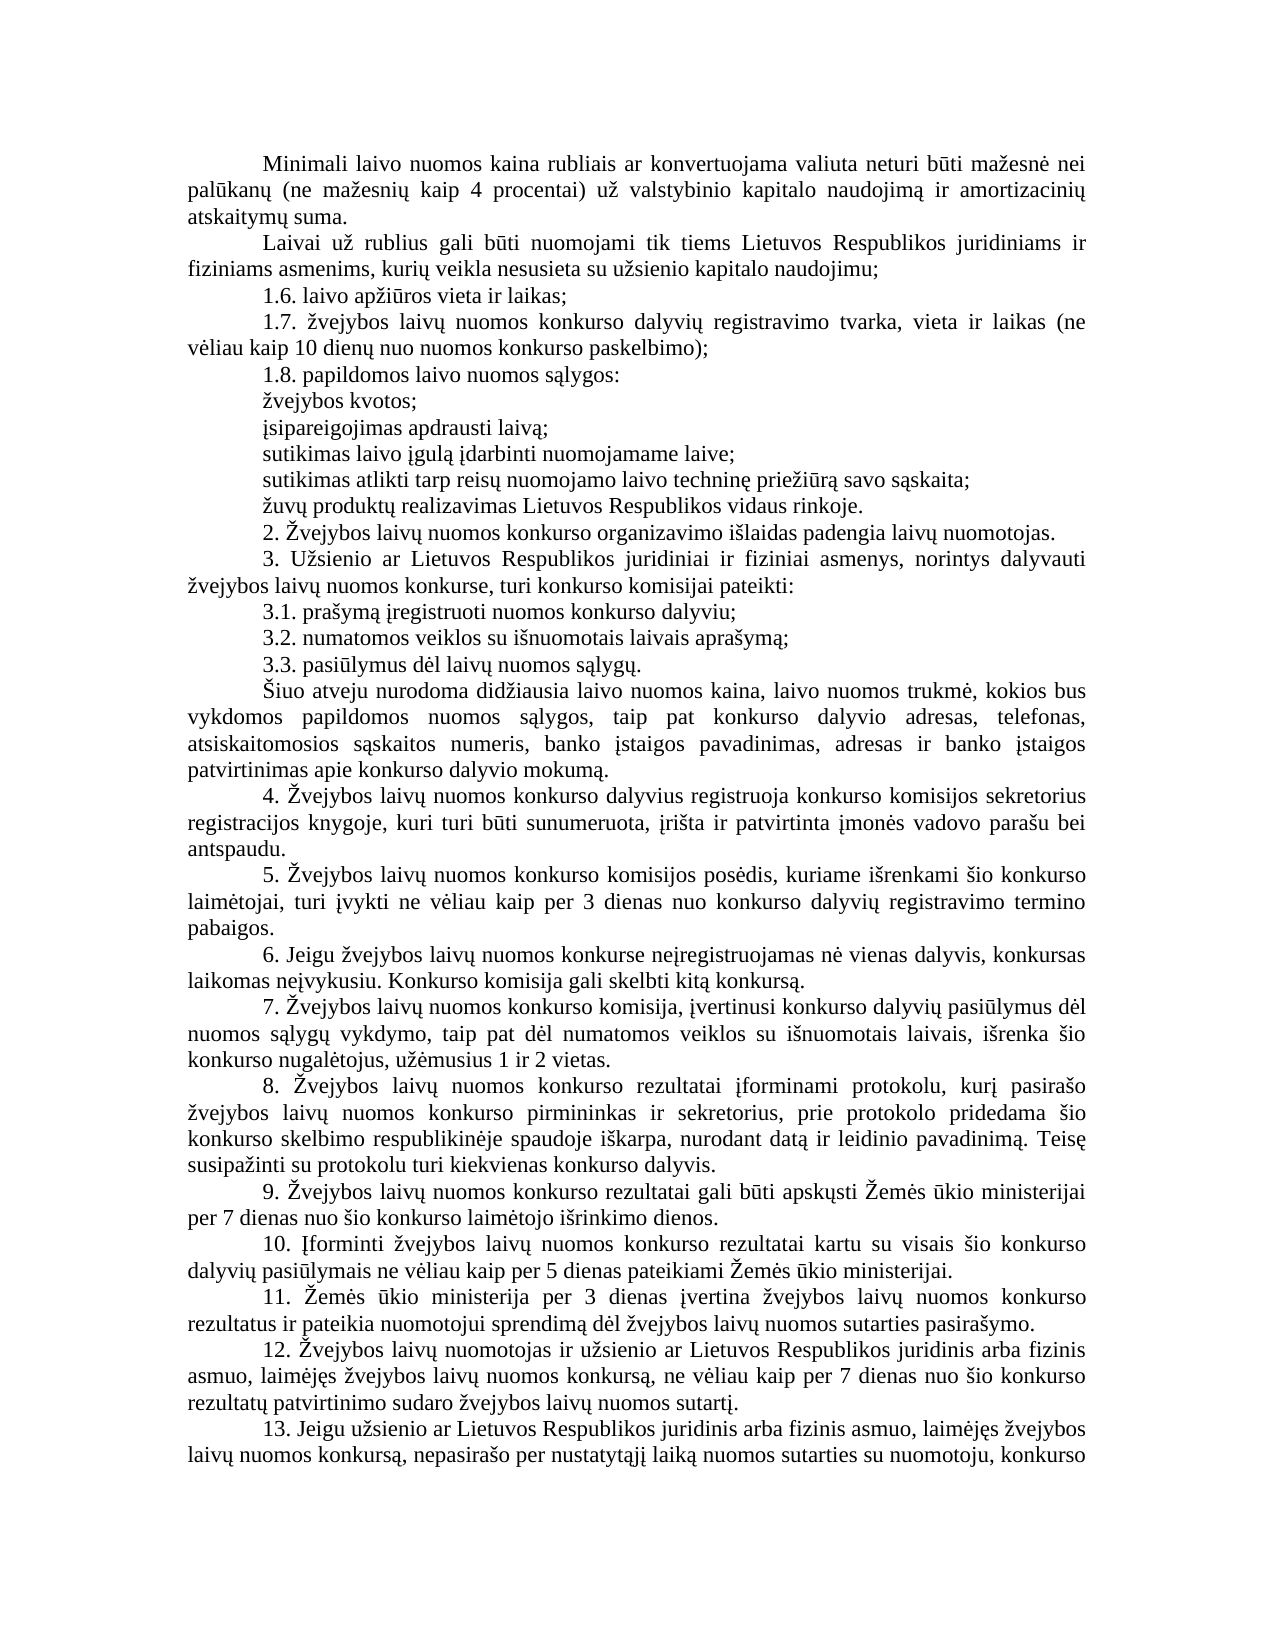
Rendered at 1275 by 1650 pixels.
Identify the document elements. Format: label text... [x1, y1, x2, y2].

text sutikimas atlikti tarp reisų nuomojamo laivo techninę priežiūrą savo sąskaita; [187, 466, 1087, 493]
text 4. Žvejybos laivų nuomos konkurso dalyvius registruoja konkurso komisijos sekretorius registracijos knygoje, kuri turi būti sunumeruota, įrišta ir patvirtinta įmonės vadovo parašu bei antspaudu. [187, 782, 1087, 862]
text 12. Žvejybos laivų nuomotojas ir užsienio ar Lietuvos Respublikos juridinis arba fizinis asmuo, laimėjęs žvejybos laivų nuomos konkursą, ne vėliau kaip per 7 dienas nuo šio konkurso rezultatų patvirtinimo sudaro žvejybos laivų nuomos sutartį. [187, 1336, 1087, 1415]
text Šiuo atveju nurodoma didžiausia laivo nuomos kaina, laivo nuomos trukmė, kokios bus vykdomos papildomos nuomos sąlygos, taip pat konkurso dalyvio adresas, telefonas, atsiskaitomosios sąskaitos numeris, banko įstaigos pavadinimas, adresas ir banko įstaigos patvirtinimas apie konkurso dalyvio mokumą. [187, 677, 1087, 782]
text Laivai už rublius gali būti nuomojami tik tiems Lietuvos Respublikos juridiniams ir fiziniams asmenims, kurių veikla nesusieta su užsienio kapitalo naudojimu; [187, 229, 1087, 282]
text 1.8. papildomos laivo nuomos sąlygos: [187, 361, 1087, 387]
text sutikimas laivo įgulą įdarbinti nuomojamame laive; [187, 440, 1087, 466]
text 3.2. numatomos veiklos su išnuomotais laivais aprašymą; [187, 624, 1087, 651]
text 3.3. pasiūlymus dėl laivų nuomos sąlygų. [187, 651, 1087, 677]
text 8. Žvejybos laivų nuomos konkurso rezultatai įforminami protokolu, kurį pasirašo žvejybos laivų nuomos konkurso pirmininkas ir sekretorius, prie protokolo pridedama šio konkurso skelbimo respublikinėje spaudoje iškarpa, nurodant datą ir leidinio pavadinimą. Teisę susipažinti su protokolu turi kiekvienas konkurso dalyvis. [187, 1072, 1087, 1178]
text įsipareigojimas apdrausti laivą; [187, 413, 1087, 440]
text 3. Užsienio ar Lietuvos Respublikos juridiniai ir fiziniai asmenys, norintys dalyvauti žvejybos laivų nuomos konkurse, turi konkurso komisijai pateikti: [187, 545, 1087, 598]
text 5. Žvejybos laivų nuomos konkurso komisijos posėdis, kuriame išrenkami šio konkurso laimėtojai, turi įvykti ne vėliau kaip per 3 dienas nuo konkurso dalyvių registravimo termino pabaigos. [187, 862, 1087, 941]
text Minimali laivo nuomos kaina rubliais ar konvertuojama valiuta neturi būti mažesnė nei palūkanų (ne mažesnių kaip 4 procentai) už valstybinio kapitalo naudojimą ir amortizacinių atskaitymų suma. [187, 150, 1087, 229]
text 2. Žvejybos laivų nuomos konkurso organizavimo išlaidas padengia laivų nuomotojas. [187, 519, 1087, 545]
text 13. Jeigu užsienio ar Lietuvos Respublikos juridinis arba fizinis asmuo, laimėjęs žvejybos laivų nuomos konkursą, nepasirašo per nustatytąjį laiką nuomos sutarties su nuomotoju, konkurso [187, 1415, 1087, 1468]
text žvejybos kvotos; [187, 387, 1087, 413]
text 6. Jeigu žvejybos laivų nuomos konkurse neįregistruojamas nė vienas dalyvis, konkursas laikomas neįvykusiu. Konkurso komisija gali skelbti kitą konkursą. [187, 941, 1087, 993]
text žuvų produktų realizavimas Lietuvos Respublikos vidaus rinkoje. [187, 493, 1087, 519]
text 7. Žvejybos laivų nuomos konkurso komisija, įvertinusi konkurso dalyvių pasiūlymus dėl nuomos sąlygų vykdymo, taip pat dėl numatomos veiklos su išnuomotais laivais, išrenka šio konkurso nugalėtojus, užėmusius 1 ir 2 vietas. [187, 993, 1087, 1072]
text 1.6. laivo apžiūros vieta ir laikas; [187, 282, 1087, 308]
text 10. Įforminti žvejybos laivų nuomos konkurso rezultatai kartu su visais šio konkurso dalyvių pasiūlymais ne vėliau kaip per 5 dienas pateikiami Žemės ūkio ministerijai. [187, 1231, 1087, 1283]
text 1.7. žvejybos laivų nuomos konkurso dalyvių registravimo tvarka, vieta ir laikas (ne vėliau kaip 10 dienų nuo nuomos konkurso paskelbimo); [187, 308, 1087, 361]
text 3.1. prašymą įregistruoti nuomos konkurso dalyviu; [187, 598, 1087, 624]
text 11. Žemės ūkio ministerija per 3 dienas įvertina žvejybos laivų nuomos konkurso rezultatus ir pateikia nuomotojui sprendimą dėl žvejybos laivų nuomos sutarties pasirašymo. [187, 1283, 1087, 1336]
text 9. Žvejybos laivų nuomos konkurso rezultatai gali būti apskųsti Žemės ūkio ministerijai per 7 dienas nuo šio konkurso laimėtojo išrinkimo dienos. [187, 1178, 1087, 1231]
